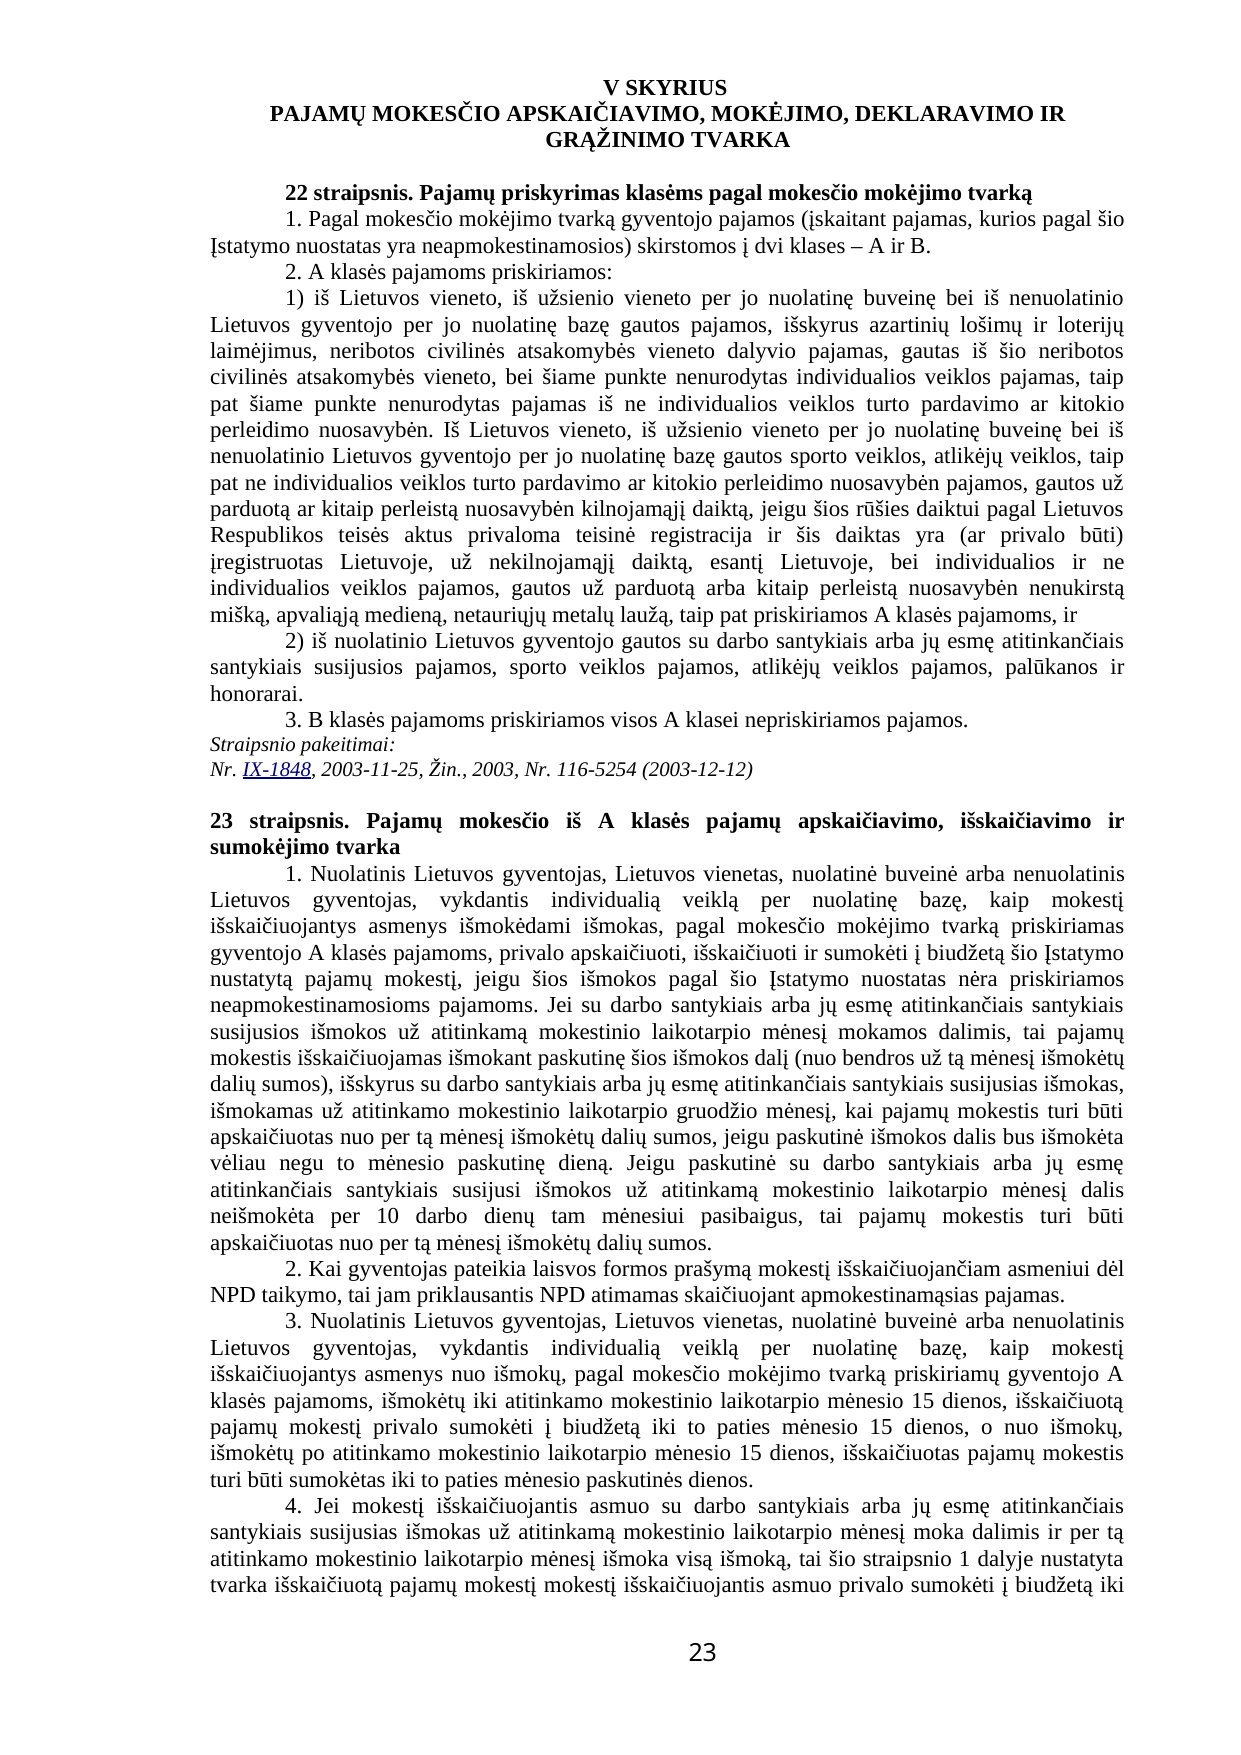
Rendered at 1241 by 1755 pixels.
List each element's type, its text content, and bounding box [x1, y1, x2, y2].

text 1. Pagal mokesčio mokėjimo tvarką gyventojo pajamos (įskaitant pajamas, kurios pagal šio Įstatymo nuostatas yra neapmokestinamosios) skirstomos į dvi klases – A ir B. [210, 205, 1126, 258]
text 23 straipsnis. Pajamų mokesčio iš A klasės pajamų apskaičiavimo, išskaičiavimo ir sumokėjimo tvarka [210, 807, 1126, 859]
text 3. B klasės pajamoms priskiriamos visos A klasei nepriskiriamos pajamos. [210, 706, 1126, 732]
text PAJAMŲ MOKESČIO APSKAIČIAVIMO, MOKĖJIMO, DEKLARAVIMO IR GRĄŽINIMO TVARKA [210, 100, 1126, 153]
text 22 straipsnis. Pajamų priskyrimas klasėms pagal mokesčio mokėjimo tvarką [210, 179, 1126, 205]
text 2. Kai gyventojas pateikia laisvos formos prašymą mokestį išskaičiuojančiam asmeniui dėl NPD taikymo, tai jam priklausantis NPD atimamas skaičiuojant apmokestinamąsias pajamas. [210, 1255, 1126, 1308]
text 1. Nuolatinis Lietuvos gyventojas, Lietuvos vienetas, nuolatinė buveinė arba nenuolatinis Lietuvos gyventojas, vykdantis individualią veiklą per nuolatinę bazę, kaip mokestį išskaičiuojantys asmenys išmokėdami išmokas, pagal mokesčio mokėjimo tvarką priskiriamas gyventojo A klasės pajamoms, privalo apskaičiuoti, išskaičiuoti ir sumokėti į biudžetą šio Įstatymo nustatytą pajamų mokestį, jeigu šios išmokos pagal šio Įstatymo nuostatas nėra priskiriamos neapmokestinamosioms pajamoms. Jei su darbo santykiais arba jų esmę atitinkančiais santykiais susijusios išmokos už atitinkamą mokestinio laikotarpio mėnesį mokamos dalimis, tai pajamų mokestis išskaičiuojamas išmokant paskutinę šios išmokos dalį (nuo bendros už tą mėnesį išmokėtų dalių sumos), išskyrus su darbo santykiais arba jų esmę atitinkančiais santykiais susijusias išmokas, išmokamas už atitinkamo mokestinio laikotarpio gruodžio mėnesį, kai pajamų mokestis turi būti apskaičiuotas nuo per tą mėnesį išmokėtų dalių sumos, jeigu paskutinė išmokos dalis bus išmokėta vėliau negu to mėnesio paskutinę dieną. Jeigu paskutinė su darbo santykiais arba jų esmę atitinkančiais santykiais susijusi išmokos už atitinkamą mokestinio laikotarpio mėnesį dalis neišmokėta per 10 darbo dienų tam mėnesiui pasibaigus, tai pajamų mokestis turi būti apskaičiuotas nuo per tą mėnesį išmokėtų dalių sumos. [210, 859, 1126, 1255]
text Nr. IX-1848, 2003-11-25, Žin., 2003, Nr. 116-5254 (2003-12-12) [210, 756, 1126, 781]
text 2. A klasės pajamoms priskiriamos: [210, 258, 1126, 284]
text 1) iš Lietuvos vieneto, iš užsienio vieneto per jo nuolatinę buveinę bei iš nenuolatinio Lietuvos gyventojo per jo nuolatinę bazę gautos pajamos, išskyrus azartinių lošimų ir loterijų laimėjimus, neribotos civilinės atsakomybės vieneto dalyvio pajamas, gautas iš šio neribotos civilinės atsakomybės vieneto, bei šiame punkte nenurodytas individualios veiklos pajamas, taip pat šiame punkte nenurodytas pajamas iš ne individualios veiklos turto pardavimo ar kitokio perleidimo nuosavybėn. Iš Lietuvos vieneto, iš užsienio vieneto per jo nuolatinę buveinę bei iš nenuolatinio Lietuvos gyventojo per jo nuolatinę bazę gautos sporto veiklos, atlikėjų veiklos, taip pat ne individualios veiklos turto pardavimo ar kitokio perleidimo nuosavybėn pajamos, gautos už parduotą ar kitaip perleistą nuosavybėn kilnojamąjį daiktą, jeigu šios rūšies daiktui pagal Lietuvos Respublikos teisės aktus privaloma teisinė registracija ir šis daiktas yra (ar privalo būti) įregistruotas Lietuvoje, už nekilnojamąjį daiktą, esantį Lietuvoje, bei individualios ir ne individualios veiklos pajamos, gautos už parduotą arba kitaip perleistą nuosavybėn nenukirstą mišką, apvaliąją medieną, netauriųjų metalų laužą, taip pat priskiriamos A klasės pajamoms, ir [210, 284, 1126, 627]
text 3. Nuolatinis Lietuvos gyventojas, Lietuvos vienetas, nuolatinė buveinė arba nenuolatinis Lietuvos gyventojas, vykdantis individualią veiklą per nuolatinę bazę, kaip mokestį išskaičiuojantys asmenys nuo išmokų, pagal mokesčio mokėjimo tvarką priskiriamų gyventojo A klasės pajamoms, išmokėtų iki atitinkamo mokestinio laikotarpio mėnesio 15 dienos, išskaičiuotą pajamų mokestį privalo sumokėti į biudžetą iki to paties mėnesio 15 dienos, o nuo išmokų, išmokėtų po atitinkamo mokestinio laikotarpio mėnesio 15 dienos, išskaičiuotas pajamų mokestis turi būti sumokėtas iki to paties mėnesio paskutinės dienos. [210, 1308, 1126, 1492]
text Straipsnio pakeitimai: [210, 732, 1126, 756]
text V SKYRIUS [210, 73, 1126, 100]
text 4. Jei mokestį išskaičiuojantis asmuo su darbo santykiais arba jų esmę atitinkančiais santykiais susijusias išmokas už atitinkamą mokestinio laikotarpio mėnesį moka dalimis ir per tą atitinkamo mokestinio laikotarpio mėnesį išmoka visą išmoką, tai šio straipsnio 1 dalyje nustatyta tvarka išskaičiuotą pajamų mokestį mokestį išskaičiuojantis asmuo privalo sumokėti į biudžetą iki [210, 1492, 1126, 1597]
text 2) iš nuolatinio Lietuvos gyventojo gautos su darbo santykiais arba jų esmę atitinkančiais santykiais susijusios pajamos, sporto veiklos pajamos, atlikėjų veiklos pajamos, palūkanos ir honorarai. [210, 627, 1126, 706]
